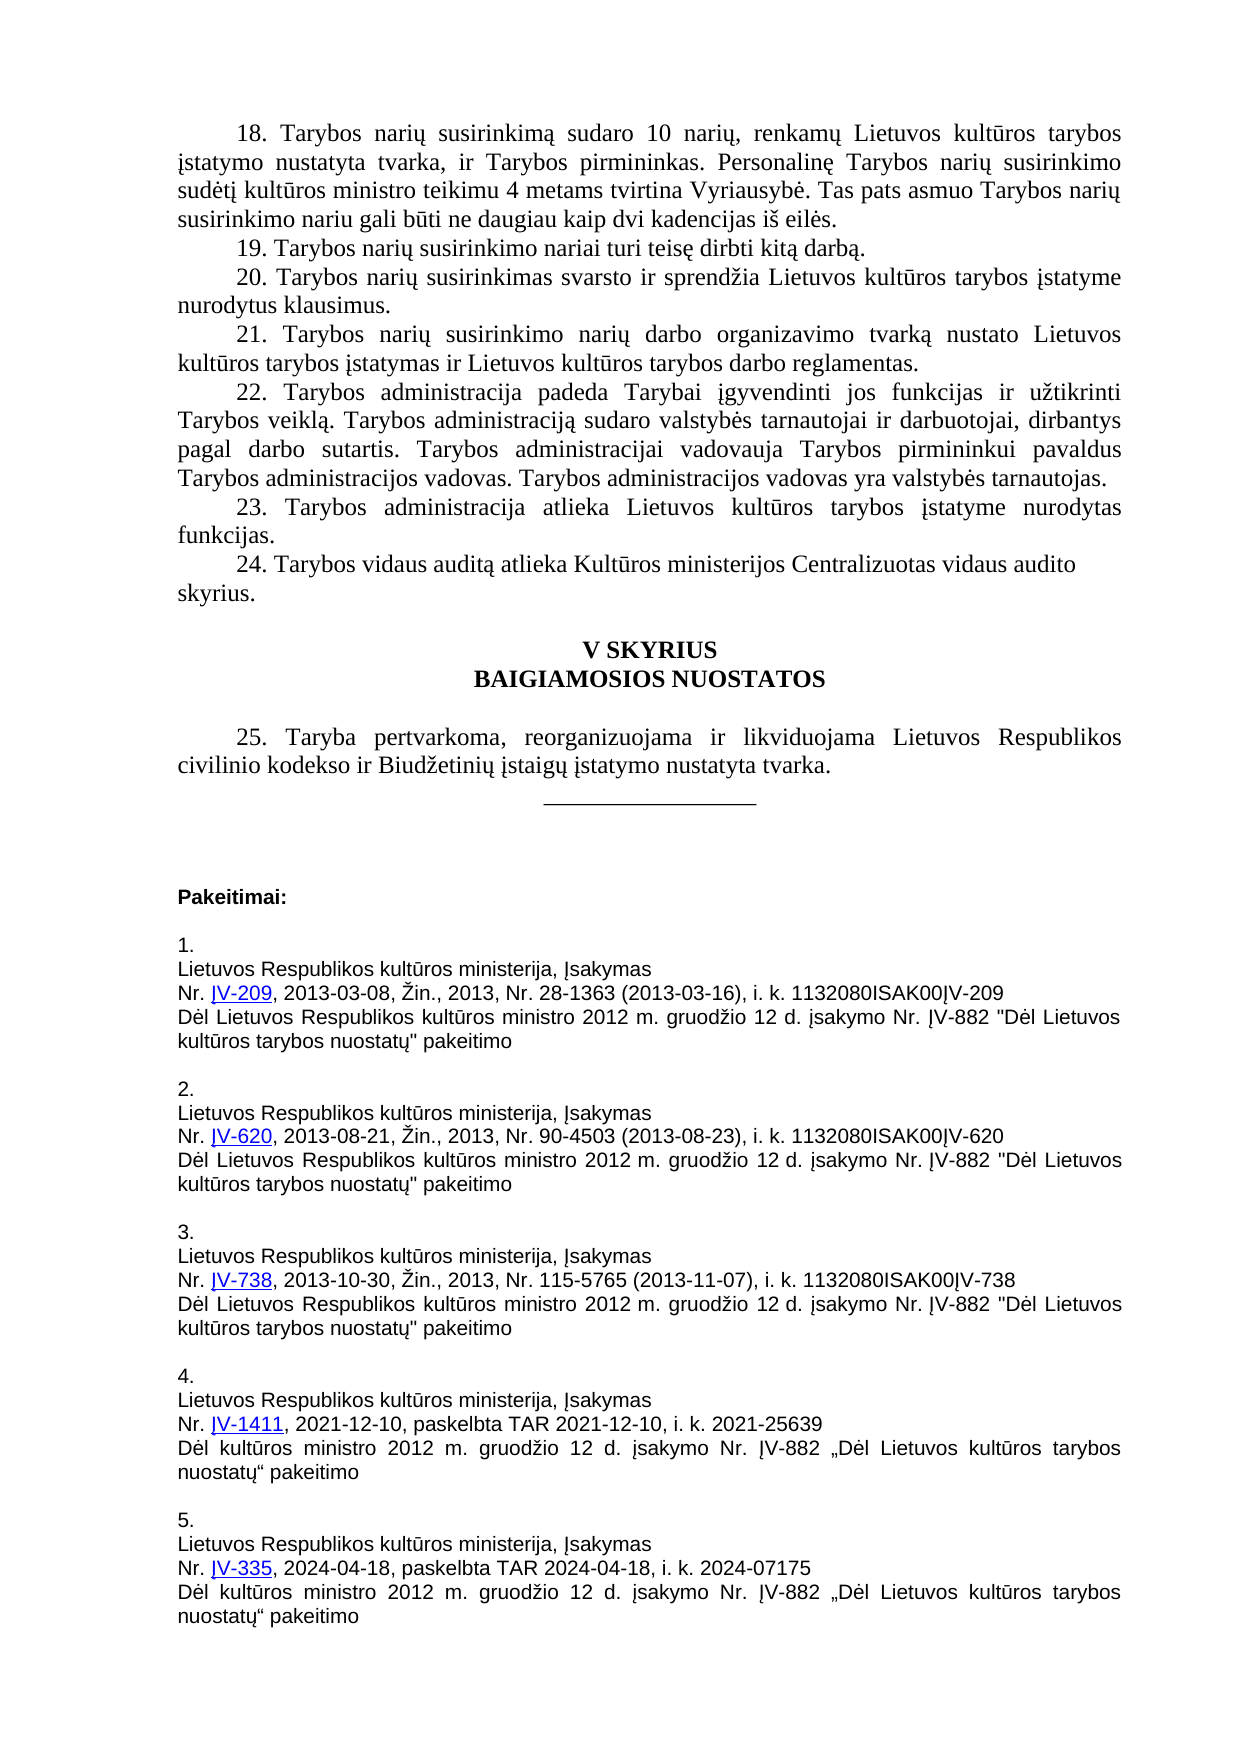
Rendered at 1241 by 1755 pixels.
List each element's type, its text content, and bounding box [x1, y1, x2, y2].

text Nr. ĮV-620, 2013-08-21, Žin., 2013, Nr. 90-4503 (2013-08-23), i. k. 1132080ISAK00ĮV-620 [177, 1124, 1122, 1148]
text Dėl Lietuvos Respublikos kultūros ministro 2012 m. gruodžio 12 d. įsakymo Nr. ĮV-882 "Dėl Lietuvos kultūros tarybos nuostatų" pakeitimo [177, 1004, 1122, 1052]
text Dėl Lietuvos Respublikos kultūros ministro 2012 m. gruodžio 12 d. įsakymo Nr. ĮV-882 "Dėl Lietuvos kultūros tarybos nuostatų" pakeitimo [177, 1292, 1122, 1340]
text Nr. ĮV-1411, 2021-12-10, paskelbta TAR 2021-12-10, i. k. 2021-25639 [177, 1412, 1122, 1436]
text 1. [177, 933, 1122, 957]
text Lietuvos Respublikos kultūros ministerija, Įsakymas [177, 1244, 1122, 1268]
text 20. Tarybos narių susirinkimas svarsto ir sprendžia Lietuvos kultūros tarybos įstatyme nurodytus klausimus. [177, 262, 1122, 319]
text Dėl Lietuvos Respublikos kultūros ministro 2012 m. gruodžio 12 d. įsakymo Nr. ĮV-882 "Dėl Lietuvos kultūros tarybos nuostatų" pakeitimo [177, 1148, 1122, 1196]
text Nr. ĮV-335, 2024-04-18, paskelbta TAR 2024-04-18, i. k. 2024-07175 [177, 1556, 1122, 1579]
text Lietuvos Respublikos kultūros ministerija, Įsakymas [177, 1100, 1122, 1124]
text Lietuvos Respublikos kultūros ministerija, Įsakymas [177, 957, 1122, 981]
text 25. Taryba pertvarkoma, reorganizuojama ir likviduojama Lietuvos Respublikos civilinio kodekso ir Biudžetinių įstaigų įstatymo nustatyta tvarka. [177, 722, 1122, 779]
text 3. [177, 1220, 1122, 1244]
text 22. Tarybos administracija padeda Tarybai įgyvendinti jos funkcijas ir užtikrinti Tarybos veiklą. Tarybos administraciją sudaro valstybės tarnautojai ir darbuotojai, dirbantys pagal darbo sutartis. Tarybos administracijai vadovauja Tarybos pirmininkui pavaldus Tarybos administracijos vadovas. Tarybos administracijos vadovas yra valstybės tarnautojas. [177, 377, 1122, 492]
text _________________ [177, 779, 1122, 808]
text Lietuvos Respublikos kultūros ministerija, Įsakymas [177, 1532, 1122, 1556]
text Nr. ĮV-209, 2013-03-08, Žin., 2013, Nr. 28-1363 (2013-03-16), i. k. 1132080ISAK00ĮV-209 [177, 981, 1122, 1004]
text 18. Tarybos narių susirinkimą sudaro 10 narių, renkamų Lietuvos kultūros tarybos įstatymo nustatyta tvarka, ir Tarybos pirmininkas. Personalinę Tarybos narių susirinkimo sudėtį kultūros ministro teikimu 4 metams tvirtina Vyriausybė. Tas pats asmuo Tarybos narių susirinkimo nariu gali būti ne daugiau kaip dvi kadencijas iš eilės. [177, 118, 1122, 233]
text 24. Tarybos vidaus auditą atlieka Kultūros ministerijos Centralizuotas vidaus audito skyrius. [177, 549, 1122, 607]
text 2. [177, 1076, 1122, 1100]
text V SKYRIUS [177, 636, 1122, 664]
text BAIGIAMOSIOS NUOSTATOS [177, 664, 1122, 693]
text Lietuvos Respublikos kultūros ministerija, Įsakymas [177, 1388, 1122, 1412]
text Dėl kultūros ministro 2012 m. gruodžio 12 d. įsakymo Nr. ĮV-882 „Dėl Lietuvos kultūros tarybos nuostatų“ pakeitimo [177, 1579, 1122, 1627]
text Dėl kultūros ministro 2012 m. gruodžio 12 d. įsakymo Nr. ĮV-882 „Dėl Lietuvos kultūros tarybos nuostatų“ pakeitimo [177, 1436, 1122, 1484]
text 23. Tarybos administracija atlieka Lietuvos kultūros tarybos įstatyme nurodytas funkcijas. [177, 492, 1122, 549]
text 4. [177, 1364, 1122, 1388]
text 21. Tarybos narių susirinkimo narių darbo organizavimo tvarką nustato Lietuvos kultūros tarybos įstatymas ir Lietuvos kultūros tarybos darbo reglamentas. [177, 319, 1122, 377]
text 19. Tarybos narių susirinkimo nariai turi teisę dirbti kitą darbą. [177, 233, 1122, 262]
text 5. [177, 1508, 1122, 1532]
text Pakeitimai: [177, 885, 1122, 909]
text Nr. ĮV-738, 2013-10-30, Žin., 2013, Nr. 115-5765 (2013-11-07), i. k. 1132080ISAK00ĮV-738 [177, 1268, 1122, 1292]
